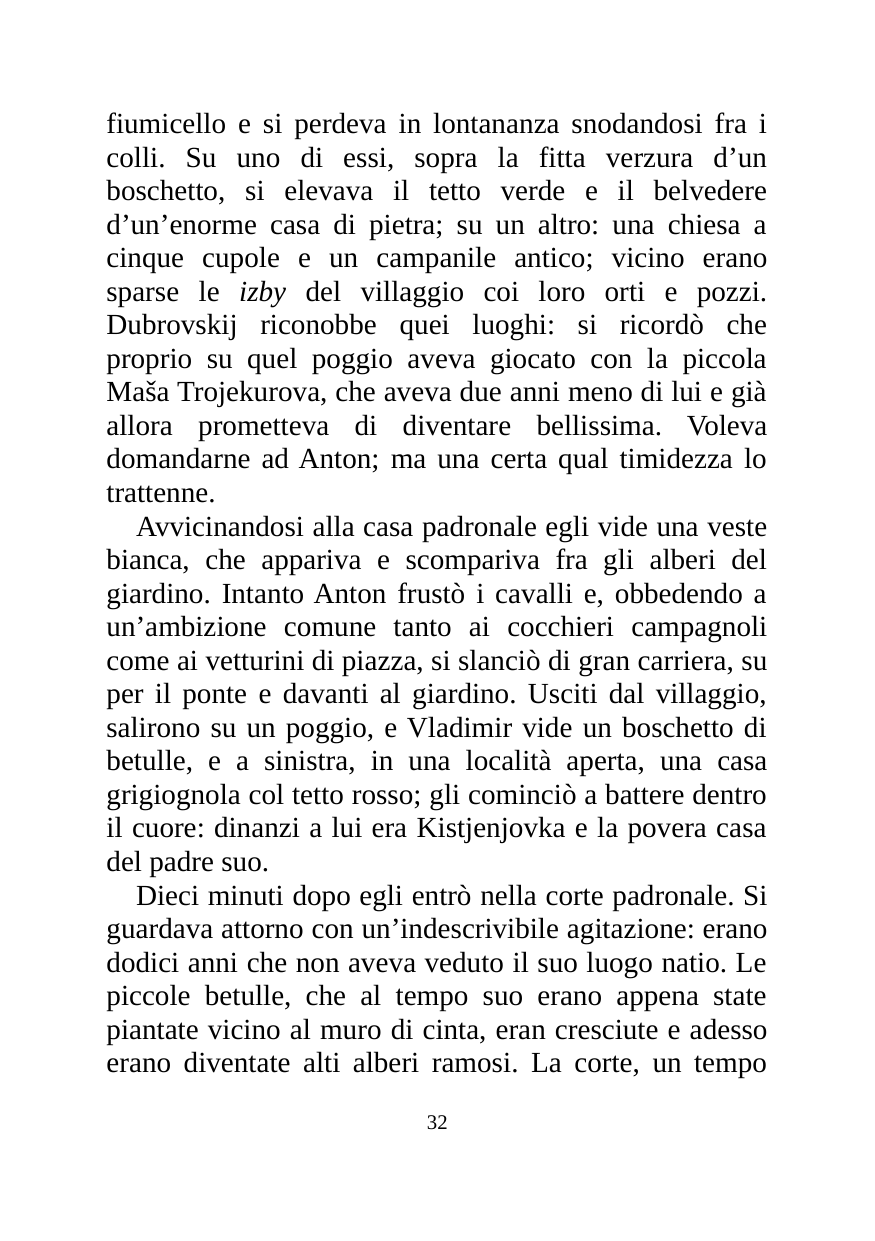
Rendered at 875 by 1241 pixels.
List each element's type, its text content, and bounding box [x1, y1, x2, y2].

text fiumicello e si perdeva in lontananza snodandosi fra i colli. Su uno di essi, sopra la fitta verzura d’un boschetto, si elevava il tetto verde e il belvedere d’un’enorme casa di pietra; su un altro: una chiesa a cinque cupole e un campanile antico; vicino erano sparse le izby del villaggio coi loro orti e pozzi. Dubrovskij riconobbe quei luoghi: si ricordò che proprio su quel poggio aveva giocato con la piccola Maša Trojekurova, che aveva due anni meno di lui e già allora prometteva di diventare bellissima. Voleva domandarne ad Anton; ma una certa qual timidezza lo trattenne. [106, 106, 768, 509]
text Avvicinandosi alla casa padronale egli vide una veste bianca, che appariva e scompariva fra gli alberi del giardino. Intanto Anton frustò i cavalli e, obbedendo a un’ambizione comune tanto ai cocchieri campagnoli come ai vetturini di piazza, si slanciò di gran carriera, su per il ponte e davanti al giardino. Usciti dal villaggio, salirono su un poggio, e Vladimir vide un boschetto di betulle, e a sinistra, in una località aperta, una casa grigiognola col tetto rosso; gli cominciò a battere dentro il cuore: dinanzi a lui era Kistjenjovka e la povera casa del padre suo. [106, 509, 768, 878]
text Dieci minuti dopo egli entrò nella corte padronale. Si guardava attorno con un’indescrivibile agitazione: erano dodici anni che non aveva veduto il suo luogo natio. Le piccole betulle, che al tempo suo erano appena state piantate vicino al muro di cinta, eran cresciute e adesso erano diventate alti alberi ramosi. La corte, un tempo [106, 878, 768, 1079]
